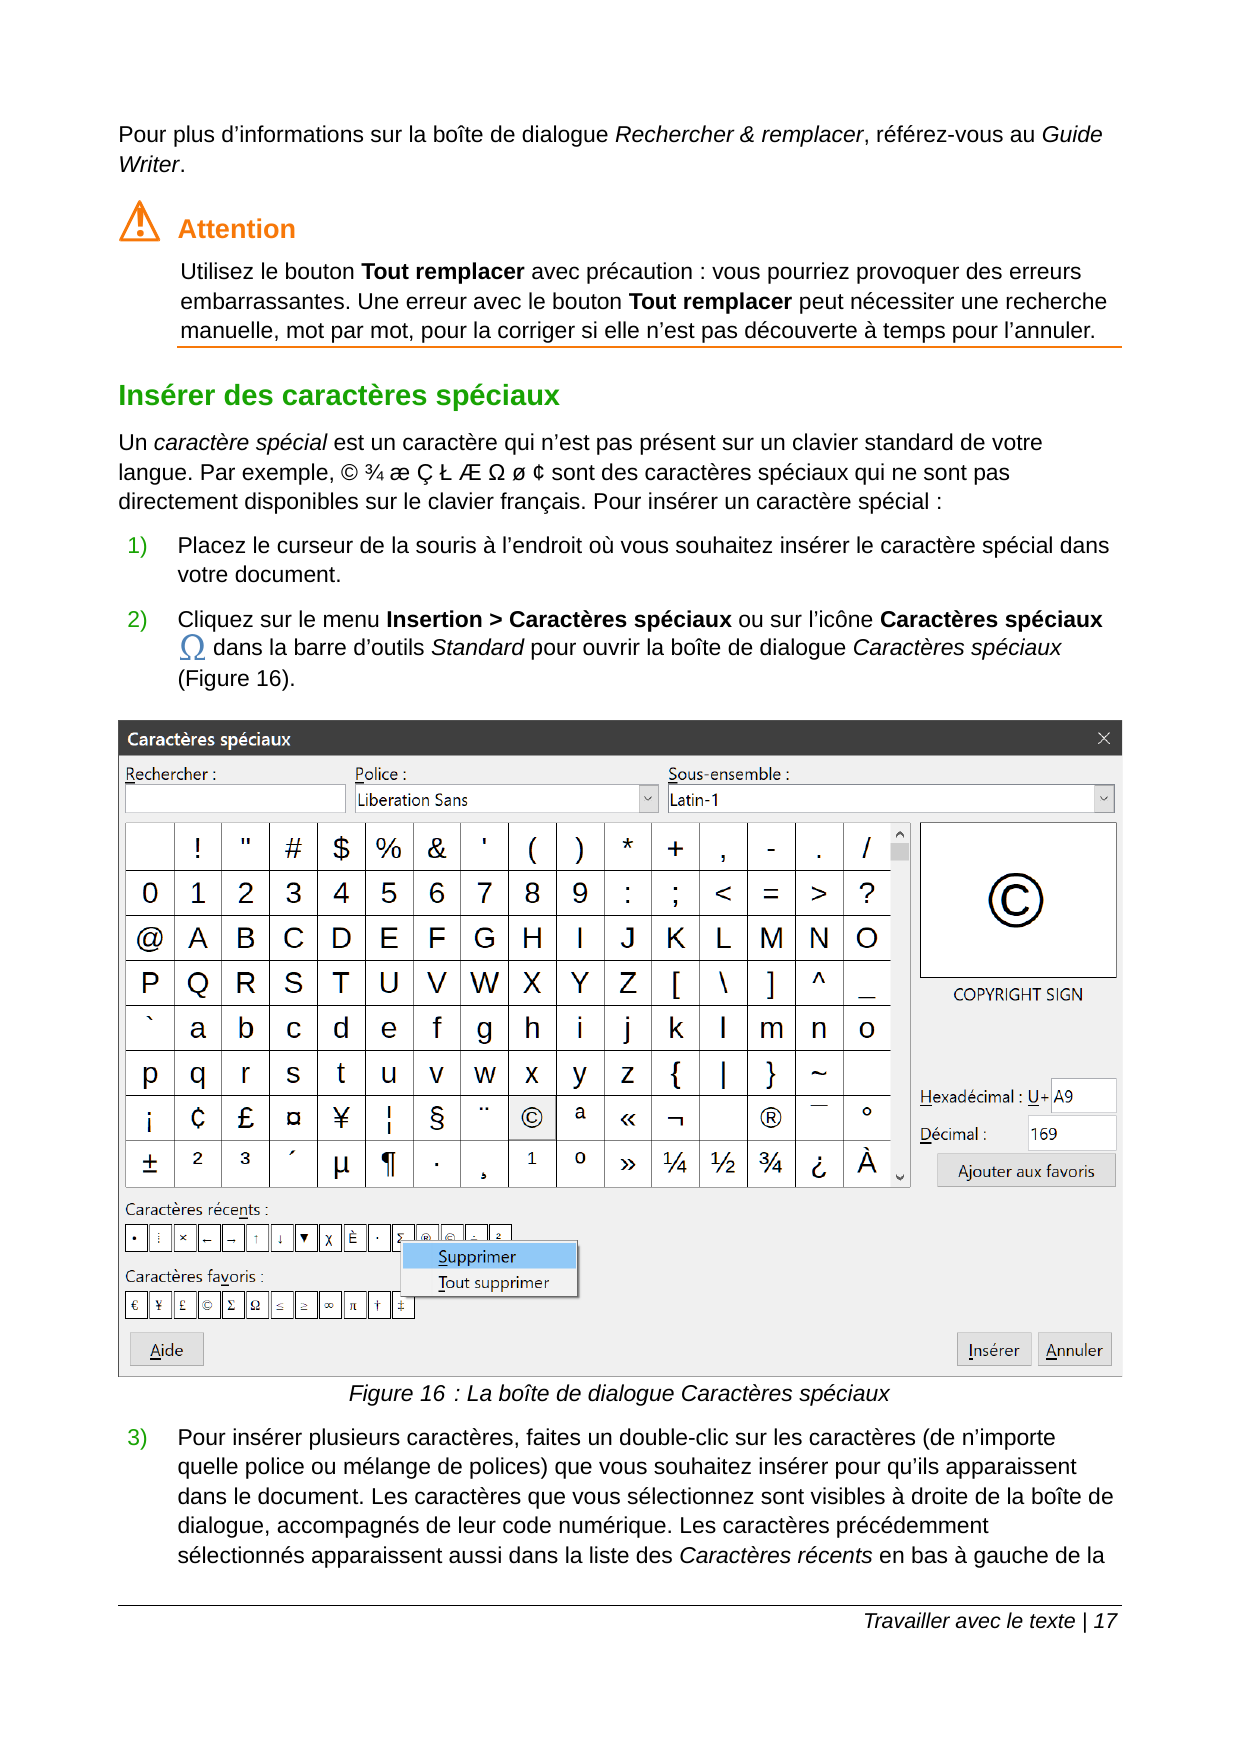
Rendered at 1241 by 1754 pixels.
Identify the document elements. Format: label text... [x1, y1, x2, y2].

list Cliquez sur le menu Insertion > Caractères spéciaux ou sur l’icône Caractères spéciaux dans la barre d’outils Standard pour ouvrir la boîte de dialogue Caractères spéciaux (Figure 16). [148, 602, 1122, 691]
picture [177, 631, 207, 662]
list Attention [118, 199, 1122, 245]
list Pour insérer plusieurs caractères, faites un double-clic sur les caractères (de n’importe quelle police ou mélange de polices) que vous souhaitez insérer pour qu’ils apparaissent dans le document. Les caractères que vous sélectionnez sont visibles à droite de la boîte de dialogue, accompagnés de leur code numérique. Les caractères précédemment sélectionnés apparaissent aussi dans la liste des Caractères récents en bas à gauche de la [148, 1421, 1122, 1568]
text Figure 16 : La boîte de dialogue Caractères spéciaux [118, 1377, 1122, 1406]
subtitle Insérer des caractères spéciaux [118, 378, 1122, 411]
list Placez le curseur de la souris à l’endroit où vous souhaitez insérer le caractère spécial dans votre document. [148, 529, 1122, 588]
text Pour plus d’informations sur la boîte de dialogue Rechercher & remplacer, référez-vous au Guide Writer. [118, 118, 1122, 177]
picture [118, 720, 1123, 1377]
text Un caractère spécial est un caractère qui n’est pas présent sur un clavier standard de votre langue. Par exemple, © ¾ æ Ç Ł Æ Ω ø ¢ sont des caractères spéciaux qui ne sont pas directement disponibles sur le clavier français. Pour insérer un caractère spécial : [118, 426, 1122, 514]
text Utilisez le bouton Tout remplacer avec précaution : vous pourriez provoquer des erreurs embarrassantes. Une erreur avec le bouton Tout remplacer peut nécessiter une recherche manuelle, mot par mot, pour la corriger si elle n’est pas découverte à temps pour l’annuler. [177, 252, 1122, 346]
